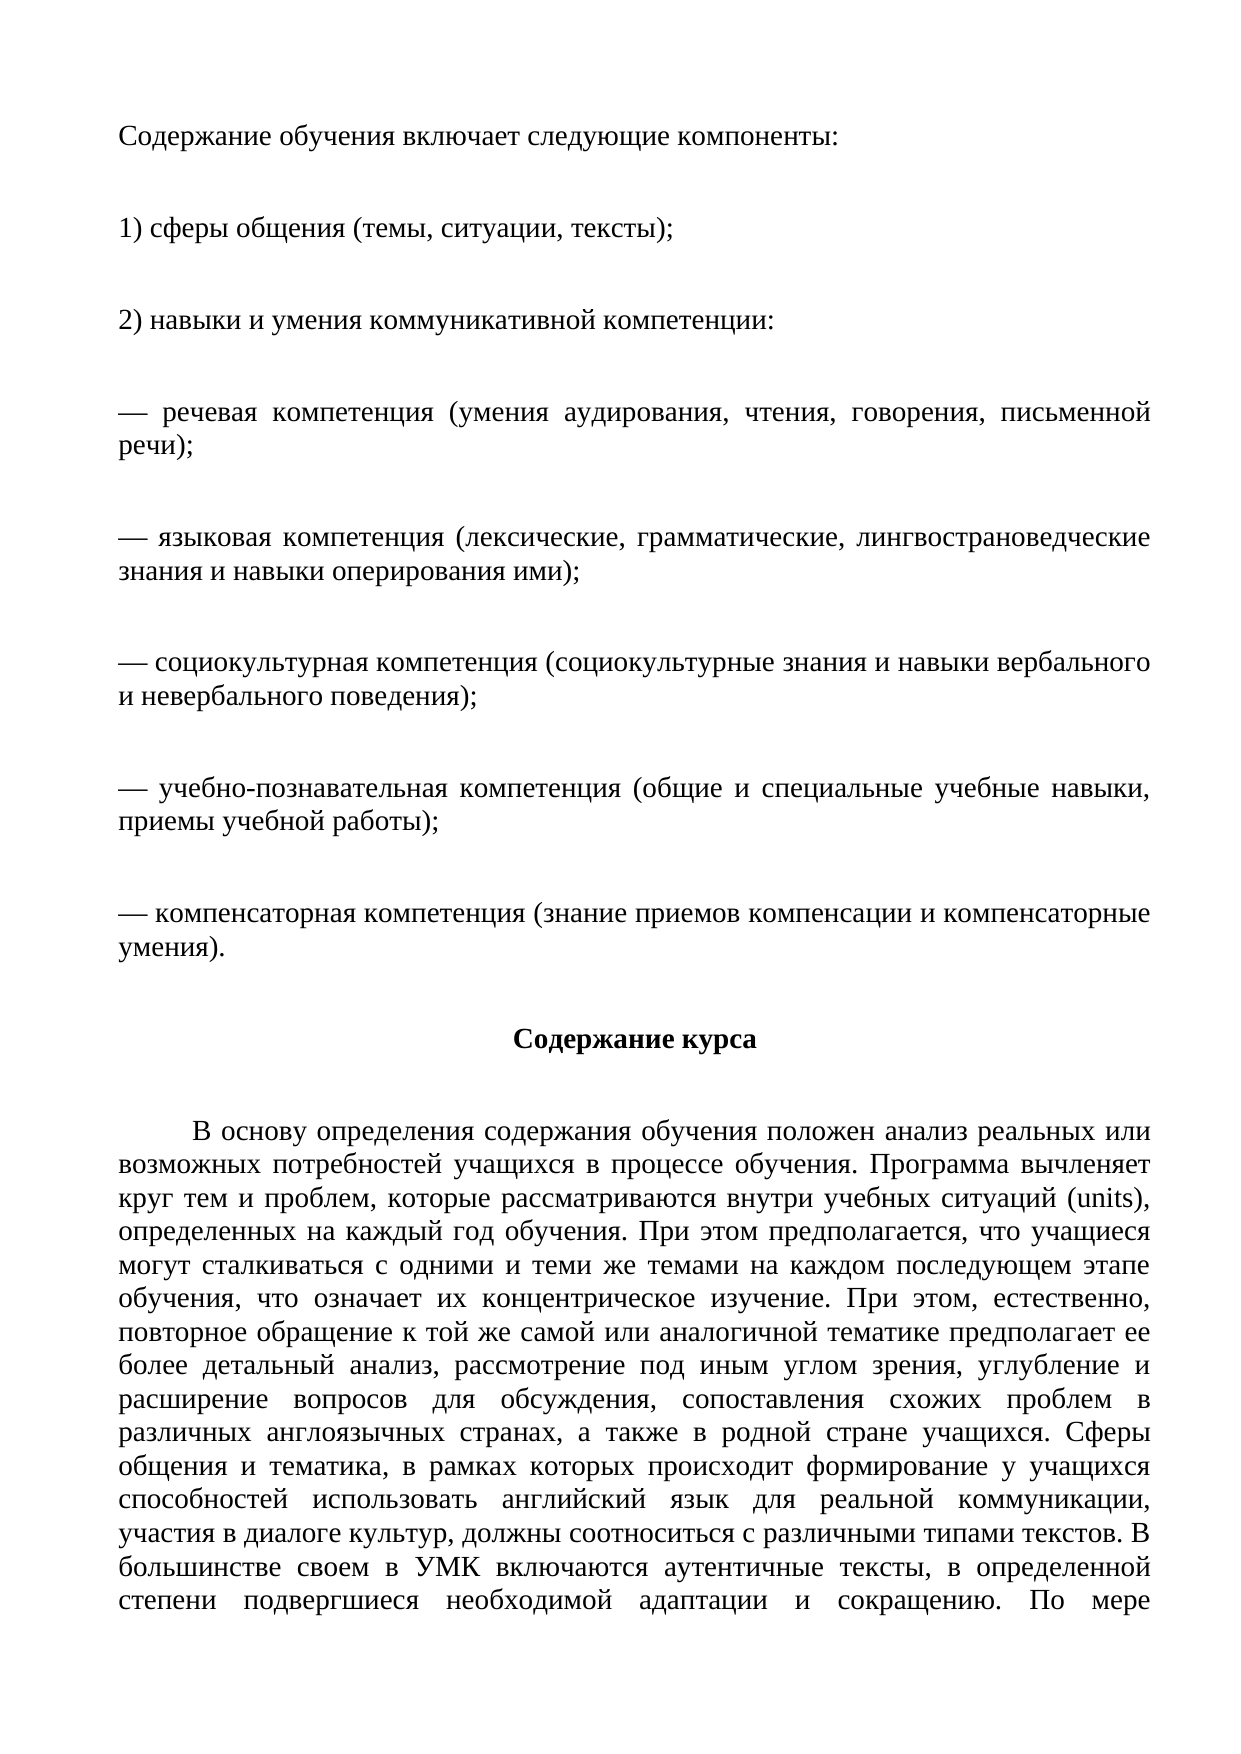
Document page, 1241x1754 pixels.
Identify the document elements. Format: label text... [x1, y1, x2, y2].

text В основу определения содержания обучения положен анализ реальных или возможных потребностей учащихся в процессе обучения. Программа вычленяет круг тем и проблем, которые рассматриваются внутри учебных ситуаций (units), определенных на каждый год обучения. При этом предполагается, что учащиеся могут сталкиваться с одними и теми же темами на каждом последующем этапе обучения, что означает их концентрическое изучение. При этом, естественно, повторное обращение к той же самой или аналогичной тематике предполагает ее более детальный анализ, рассмотрение под иным углом зрения, углубление и расширение вопросов для обсуждения, сопоставления схожих проблем в различных англоязычных странах, а также в родной стране учащихся. Сферы общения и тематика, в рамках которых происходит формирование у учащихся способностей использовать английский язык для реальной коммуникации, участия в диалоге культур, должны соотноситься с различными типами текстов. В большинстве своем в УМК включаются аутентичные тексты, в определенной степени подвергшиеся необходимой адаптации и сокращению. По мере [118, 1113, 1152, 1616]
text — речевая компетенция (умения аудирования, чтения, говорения, письменной речи); [118, 394, 1152, 461]
text 1) сферы общения (темы, ситуации, тексты); [118, 210, 1152, 243]
text 2) навыки и умения коммуникативной компетенции: [118, 302, 1152, 335]
text — социокультурная компетенция (социокультурные знания и навыки вербального и невербального поведения); [118, 644, 1152, 712]
text — компенсаторная компетенция (знание приемов компенсации и компенсаторные умения). [118, 895, 1152, 962]
text — учебно-познавательная компетенция (общие и специальные учебные навыки, приемы учебной работы); [118, 770, 1152, 837]
text — языковая компетенция (лексические, грамматические, лингвострановедческие знания и навыки оперирования ими); [118, 519, 1152, 586]
text Содержание обучения включает следующие компоненты: [118, 118, 1152, 152]
text Содержание курса [118, 1021, 1152, 1054]
